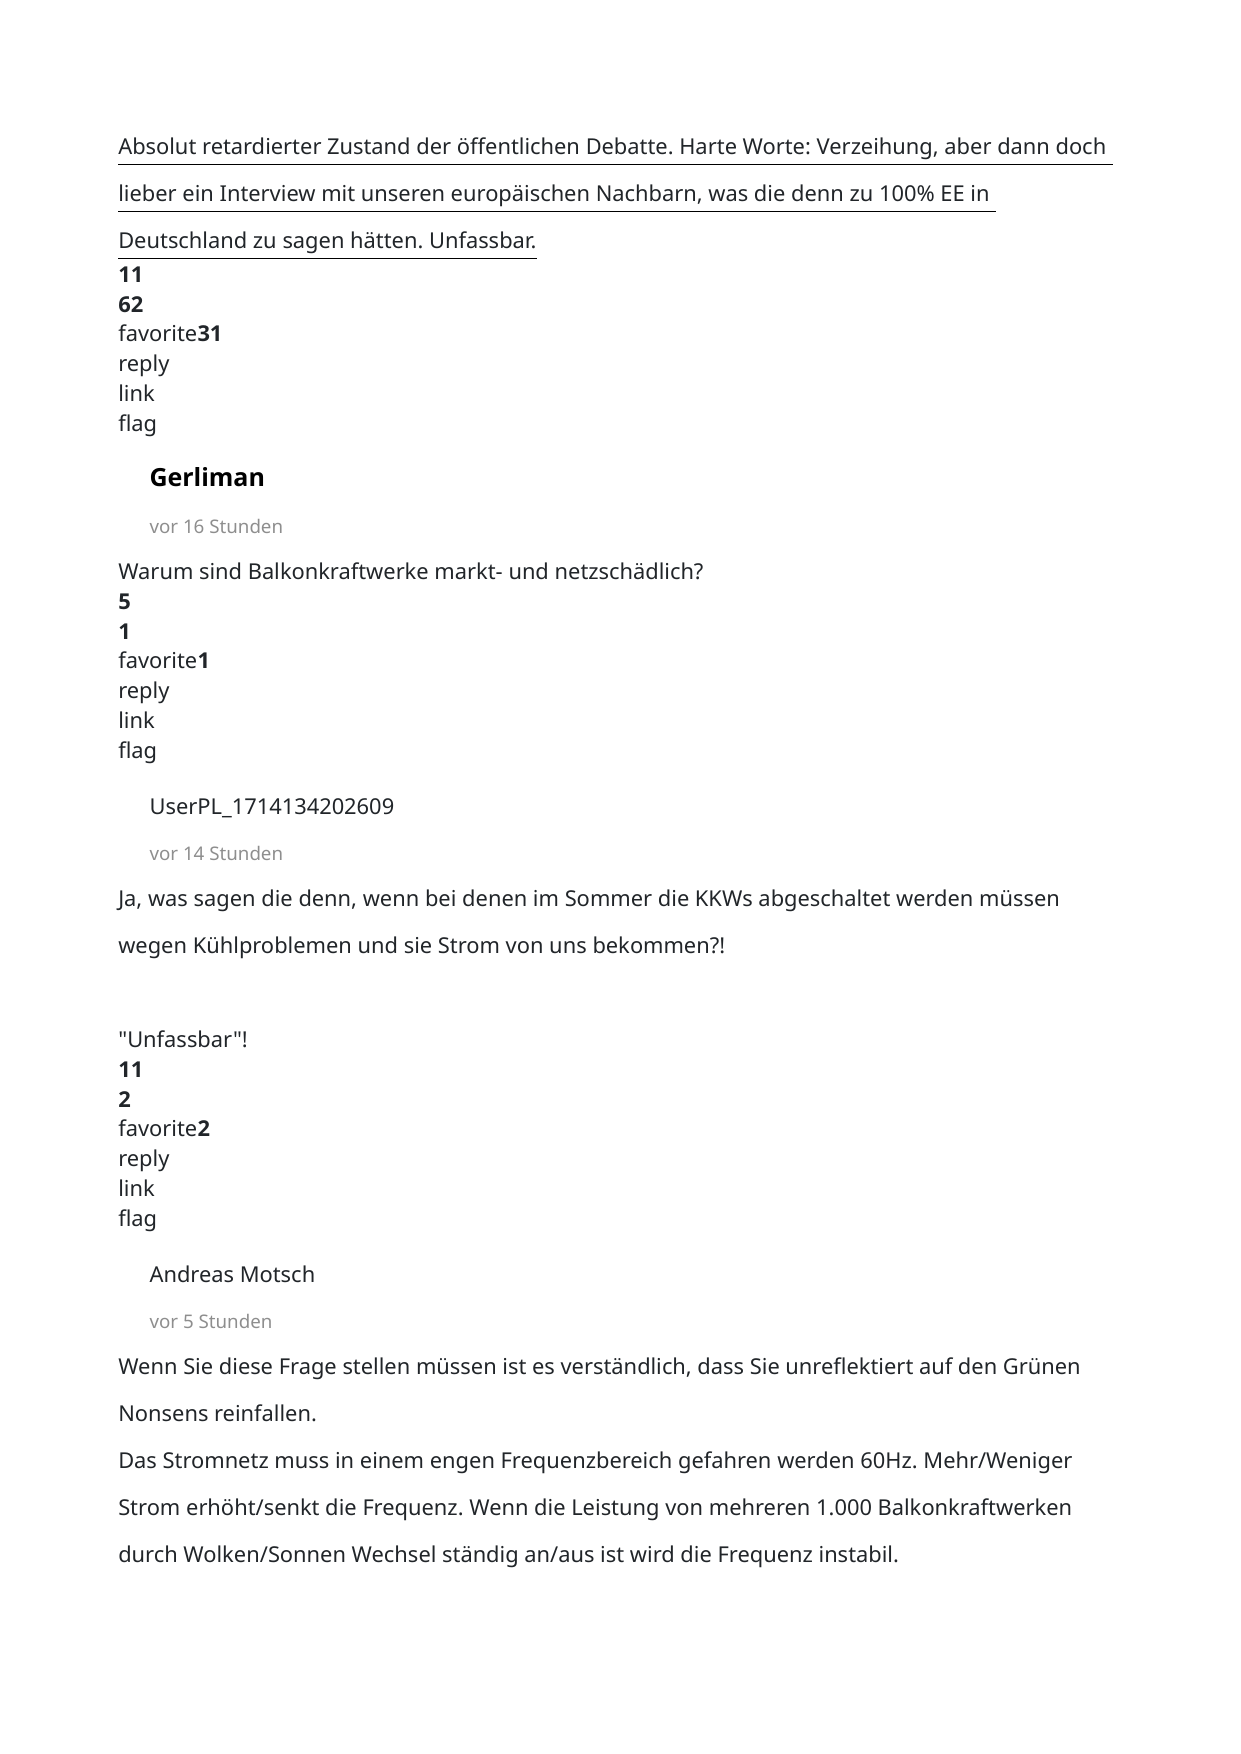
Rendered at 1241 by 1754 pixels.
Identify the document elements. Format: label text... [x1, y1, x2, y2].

text vor 16 Stunden [149, 509, 1122, 539]
text link [118, 1173, 1122, 1203]
text favorite31 [118, 318, 1122, 348]
text UserPL_1714134202609 [149, 780, 1114, 821]
text Absolut retardierter Zustand der öffentlichen Debatte. Harte Worte: Verzeihung, aber dann doch lieber ein Interview mit unseren europäischen Nachbarn, was die denn zu 100% EE in Deutschland zu sagen hätten. Unfassbar. [118, 118, 1122, 259]
text Andreas Motsch [149, 1248, 1114, 1289]
text flag [118, 408, 1122, 437]
text Warum sind Balkonkraftwerke markt- und netzschädlich? [118, 539, 1122, 586]
text Ja, was sagen die denn, wenn bei denen im Sommer die KKWs abgeschaltet werden müssen wegen Kühlproblemen und sie Strom von uns bekommen?! "Unfassbar"! [118, 866, 1122, 1054]
text link [118, 705, 1122, 735]
text flag [118, 1203, 1122, 1232]
text reply [118, 675, 1122, 705]
text vor 5 Stunden [149, 1304, 1122, 1334]
text 5 [118, 586, 1122, 616]
text favorite2 [118, 1113, 1122, 1143]
text 11 [118, 1054, 1122, 1083]
text Wenn Sie diese Frage stellen müssen ist es verständlich, dass Sie unreflektiert auf den Grünen Nonsens reinfallen. Das Stromnetz muss in einem engen Frequenzbereich gefahren werden 60Hz. Mehr/Weniger Strom erhöht/senkt die Frequenz. Wenn die Leistung von mehreren 1.000 Balkonkraftwerken durch Wolken/Sonnen Wechsel ständig an/aus ist wird die Frequenz instabil. [118, 1334, 1122, 1615]
text vor 14 Stunden [149, 837, 1122, 866]
text 62 [118, 288, 1122, 318]
text link [118, 378, 1122, 408]
text 2 [118, 1083, 1122, 1113]
text 11 [118, 259, 1122, 288]
text 1 [118, 616, 1122, 646]
text Gerliman [149, 453, 1114, 494]
text reply [118, 1143, 1122, 1173]
text favorite1 [118, 646, 1122, 675]
text reply [118, 348, 1122, 378]
text flag [118, 735, 1122, 765]
